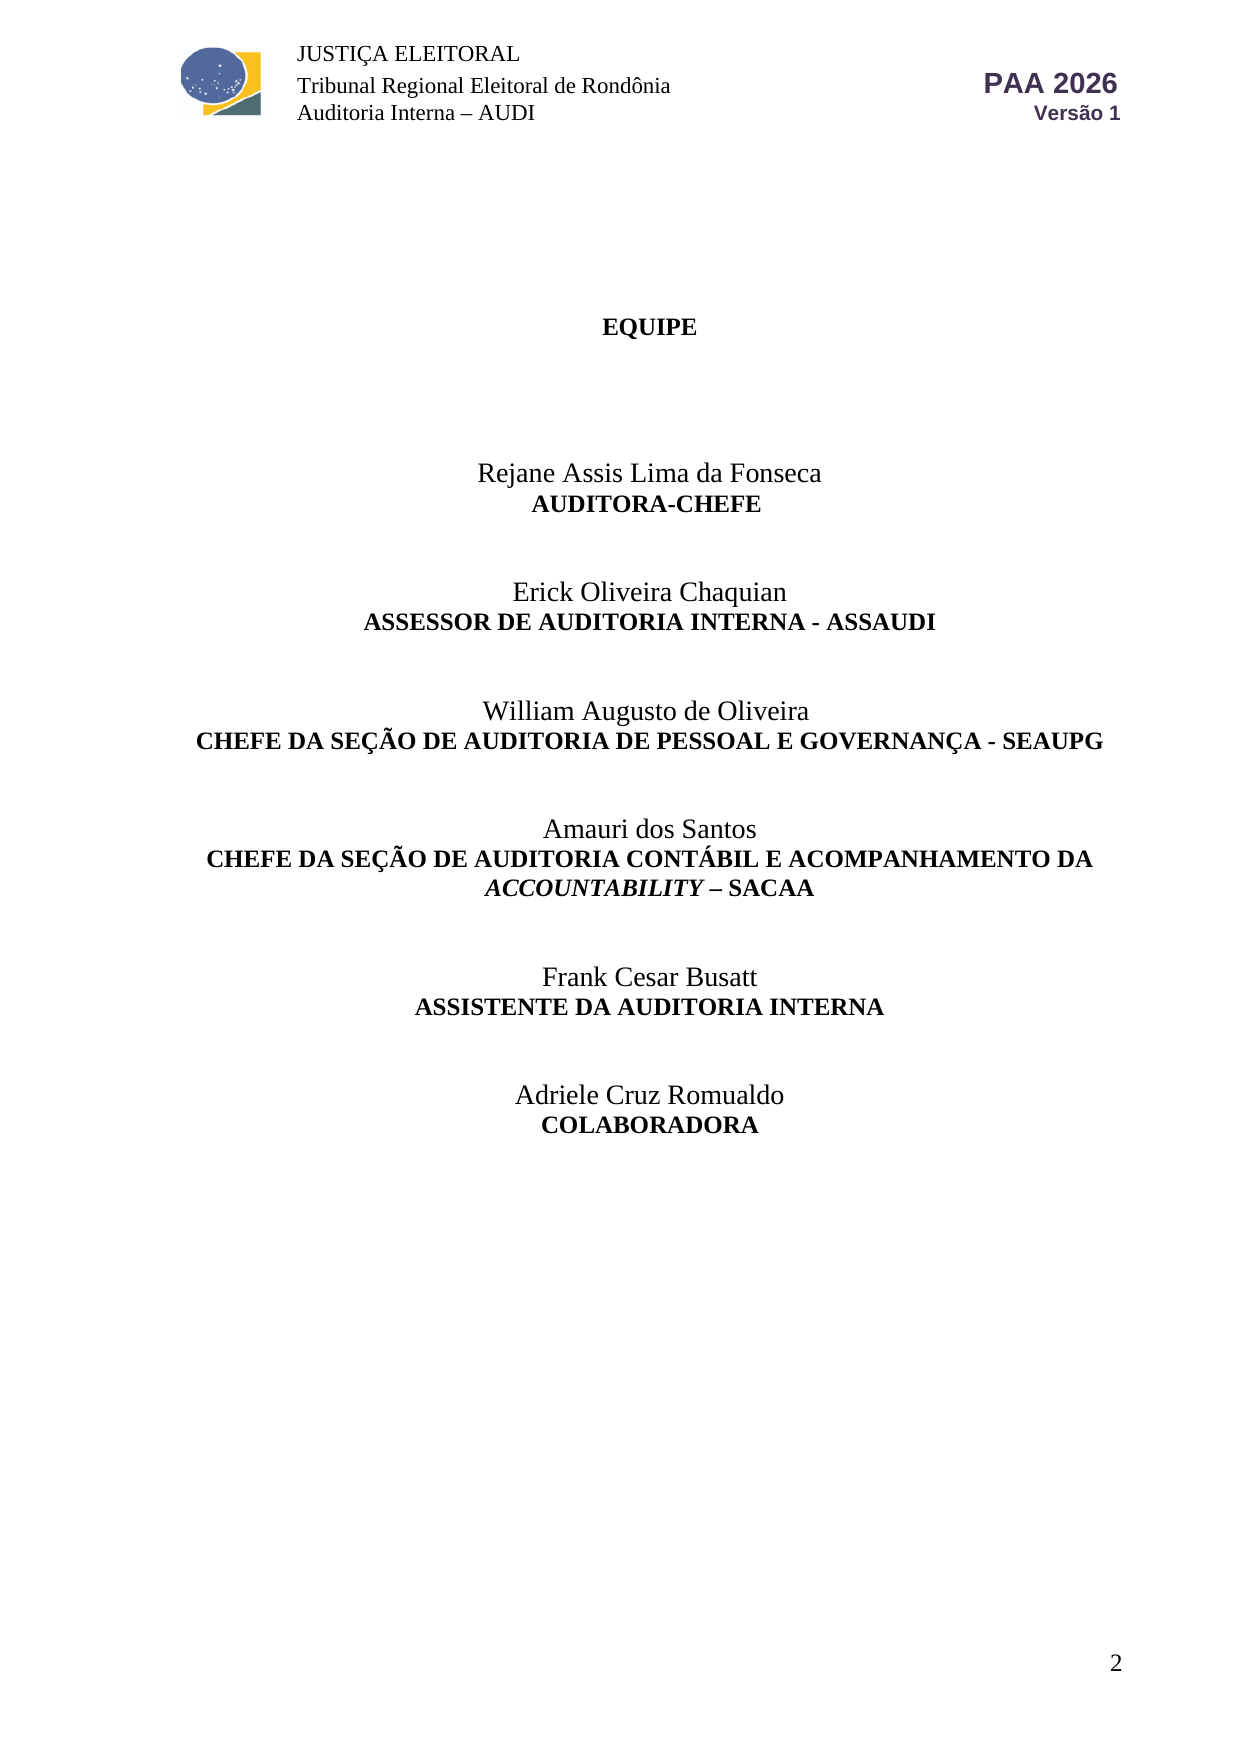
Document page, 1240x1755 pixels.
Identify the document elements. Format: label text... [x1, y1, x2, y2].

text ASSESSOR DE AUDITORIA INTERNA - ASSAUDI [183, 607, 1116, 636]
text Erick Oliveira Chaquian [183, 575, 1116, 607]
text Rejane Assis Lima da Fonseca [183, 456, 1116, 489]
text COLABORADORA [183, 1111, 1116, 1139]
text AUDITORA-CHEFE [183, 489, 1116, 517]
text EQUIPE [177, 312, 1122, 341]
text Amauri dos Santos [183, 812, 1116, 844]
text Frank Cesar Busatt [183, 959, 1116, 992]
text CHEFE DA SEÇÃO DE AUDITORIA DE PESSOAL E GOVERNANÇA - SEAUPG [183, 726, 1116, 755]
text ASSISTENTE DA AUDITORIA INTERNA [183, 992, 1116, 1021]
text CHEFE DA SEÇÃO DE AUDITORIA CONTÁBIL E ACOMPANHAMENTO DA ACCOUNTABILITY – SACAA [183, 844, 1116, 902]
text Adriele Cruz Romualdo [183, 1078, 1116, 1111]
text William Augusto de Oliveira [183, 693, 1116, 726]
